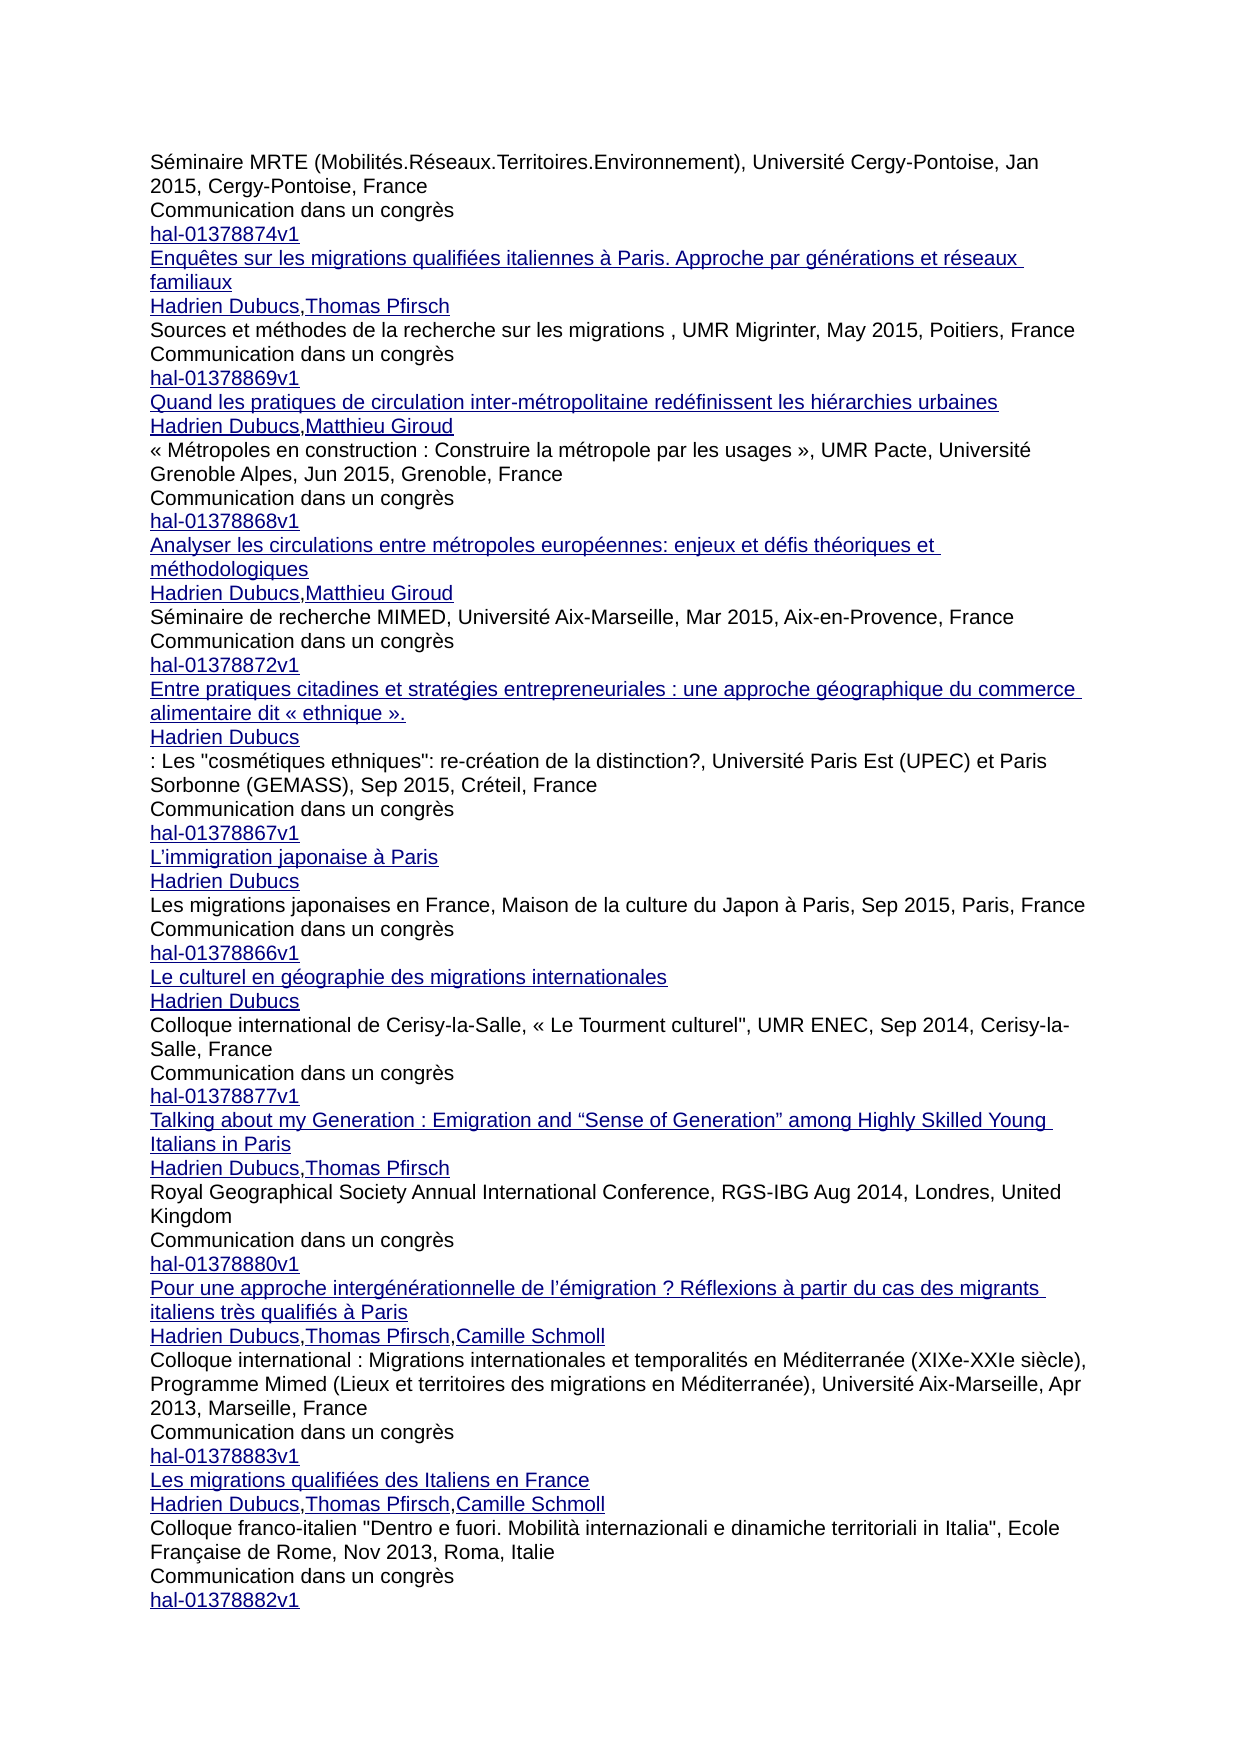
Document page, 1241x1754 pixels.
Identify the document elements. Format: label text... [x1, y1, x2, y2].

table_cell Pour une approche intergénérationnelle de l’émigration ? Réflexions à partir du cas des migrants italiens très qualifiés à Paris Hadrien Dubucs,Thomas Pfirsch,Camille Schmoll Colloque international : Migrations internationales et temporalités en Méditerranée (XIXe-XXIe siècle), Programme Mimed (Lieux et territoires des migrations en Méditerranée), Université Aix-Marseille, Apr 2013, Marseille, France Communication dans un congrès hal-01378883v1 [150, 1276, 1090, 1468]
table_cell Analyser les circulations entre métropoles européennes: enjeux et défis théoriques et méthodologiques Hadrien Dubucs,Matthieu Giroud Séminaire de recherche MIMED, Université Aix-Marseille, Mar 2015, Aix-en-Provence, France Communication dans un congrès hal-01378872v1 [150, 533, 1090, 677]
table_cell L’immigration japonaise à Paris Hadrien Dubucs Les migrations japonaises en France, Maison de la culture du Japon à Paris, Sep 2015, Paris, France Communication dans un congrès hal-01378866v1 [150, 845, 1090, 964]
table_cell Le culturel en géographie des migrations internationales Hadrien Dubucs Colloque international de Cerisy-la-Salle, « Le Tourment culturel", UMR ENEC, Sep 2014, Cerisy-la-Salle, France Communication dans un congrès hal-01378877v1 [150, 965, 1090, 1108]
table_cell Entre pratiques citadines et stratégies entrepreneuriales : une approche géographique du commerce alimentaire dit « ethnique ». Hadrien Dubucs : Les "cosmétiques ethniques": re-création de la distinction?, Université Paris Est (UPEC) et Paris Sorbonne (GEMASS), Sep 2015, Créteil, France Communication dans un congrès hal-01378867v1 [150, 677, 1090, 845]
table_cell Séminaire MRTE (Mobilités.Réseaux.Territoires.Environnement), Université Cergy-Pontoise, Jan 2015, Cergy-Pontoise, France Communication dans un congrès hal-01378874v1 [150, 150, 1090, 246]
table_cell Les migrations qualifiées des Italiens en France Hadrien Dubucs,Thomas Pfirsch,Camille Schmoll Colloque franco-italien "Dentro e fuori. Mobilità internazionali e dinamiche territoriali in Italia", Ecole Française de Rome, Nov 2013, Roma, Italie Communication dans un congrès hal-01378882v1 [150, 1468, 1090, 1611]
table_cell Enquêtes sur les migrations qualifiées italiennes à Paris. Approche par générations et réseaux familiaux Hadrien Dubucs,Thomas Pfirsch Sources et méthodes de la recherche sur les migrations , UMR Migrinter, May 2015, Poitiers, France Communication dans un congrès hal-01378869v1 [150, 246, 1090, 389]
table_cell Quand les pratiques de circulation inter-métropolitaine redéfinissent les hiérarchies urbaines Hadrien Dubucs,Matthieu Giroud « Métropoles en construction : Construire la métropole par les usages », UMR Pacte, Université Grenoble Alpes, Jun 2015, Grenoble, France Communication dans un congrès hal-01378868v1 [150, 390, 1090, 533]
table_cell Talking about my Generation : Emigration and “Sense of Generation” among Highly Skilled Young Italians in Paris Hadrien Dubucs,Thomas Pfirsch Royal Geographical Society Annual International Conference, RGS-IBG Aug 2014, Londres, United Kingdom Communication dans un congrès hal-01378880v1 [150, 1108, 1090, 1276]
